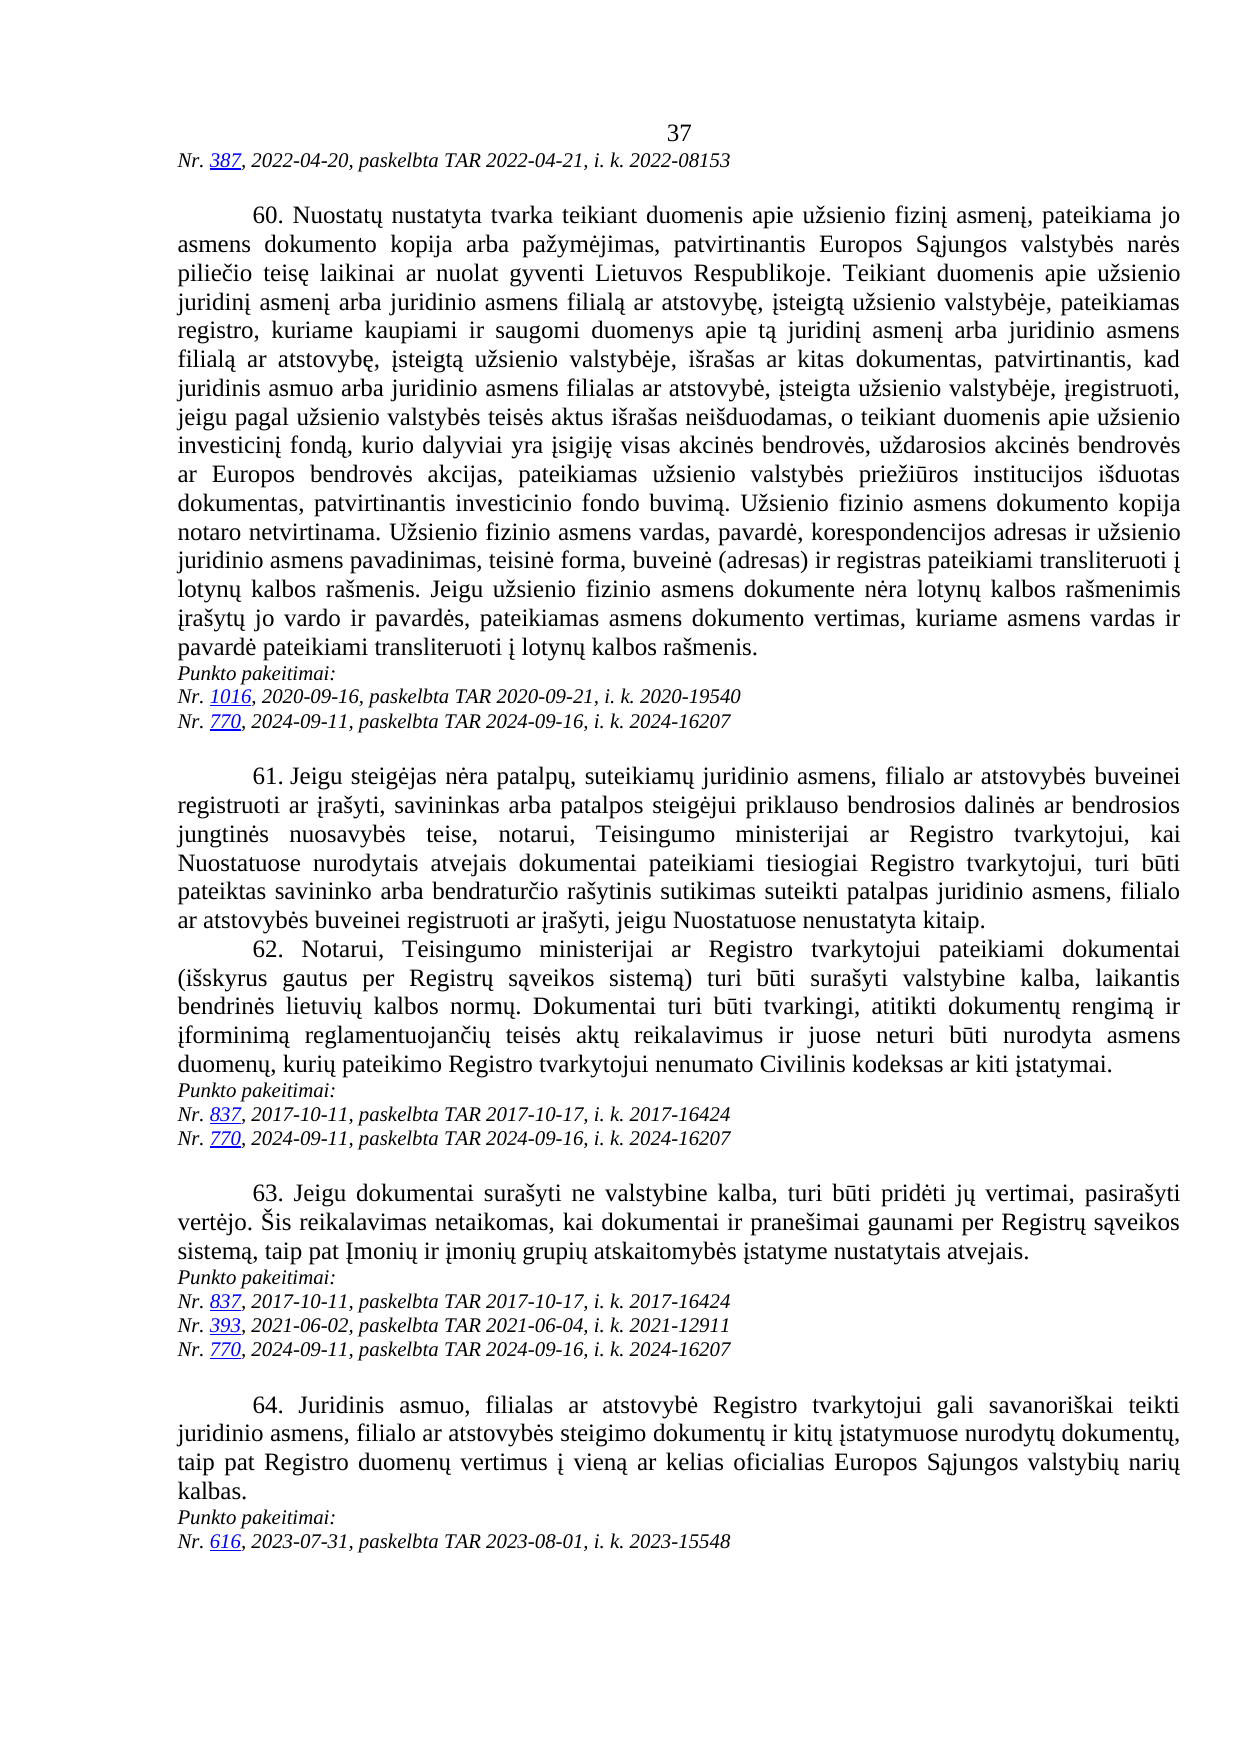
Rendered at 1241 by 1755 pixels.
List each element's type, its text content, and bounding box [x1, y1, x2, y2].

text Punkto pakeitimai: [177, 660, 1181, 684]
text Nr. 770, 2024-09-11, paskelbta TAR 2024-09-16, i. k. 2024-16207 [177, 1126, 1181, 1150]
text Nr. 393, 2021-06-02, paskelbta TAR 2021-06-04, i. k. 2021-12911 [177, 1313, 1181, 1337]
text 64. Juridinis asmuo, filialas ar atstovybė Registro tvarkytojui gali savanoriškai teikti juridinio asmens, filialo ar atstovybės steigimo dokumentų ir kitų įstatymuose nurodytų dokumentų, taip pat Registro duomenų vertimus į vieną ar kelias oficialias Europos Sąjungos valstybių narių kalbas. [177, 1390, 1181, 1505]
text Nr. 387, 2022-04-20, paskelbta TAR 2022-04-21, i. k. 2022-08153 [177, 148, 1181, 172]
text Punkto pakeitimai: [177, 1505, 1181, 1529]
text Nr. 616, 2023-07-31, paskelbta TAR 2023-08-01, i. k. 2023-15548 [177, 1529, 1181, 1553]
text Nr. 837, 2017-10-11, paskelbta TAR 2017-10-17, i. k. 2017-16424 [177, 1102, 1181, 1126]
text Nr. 1016, 2020-09-16, paskelbta TAR 2020-09-21, i. k. 2020-19540 [177, 684, 1181, 708]
text Punkto pakeitimai: [177, 1078, 1181, 1102]
text Nr. 837, 2017-10-11, paskelbta TAR 2017-10-17, i. k. 2017-16424 [177, 1289, 1181, 1313]
text 63. Jeigu dokumentai surašyti ne valstybine kalba, turi būti pridėti jų vertimai, pasirašyti vertėjo. Šis reikalavimas netaikomas, kai dokumentai ir pranešimai gaunami per Registrų sąveikos sistemą, taip pat Įmonių ir įmonių grupių atskaitomybės įstatyme nustatytais atvejais. [177, 1178, 1181, 1265]
text 60. Nuostatų nustatyta tvarka teikiant duomenis apie užsienio fizinį asmenį, pateikiama jo asmens dokumento kopija arba pažymėjimas, patvirtinantis Europos Sąjungos valstybės narės piliečio teisę laikinai ar nuolat gyventi Lietuvos Respublikoje. Teikiant duomenis apie užsienio juridinį asmenį arba juridinio asmens filialą ar atstovybę, įsteigtą užsienio valstybėje, pateikiamas registro, kuriame kaupiami ir saugomi duomenys apie tą juridinį asmenį arba juridinio asmens filialą ar atstovybę, įsteigtą užsienio valstybėje, išrašas ar kitas dokumentas, patvirtinantis, kad juridinis asmuo arba juridinio asmens filialas ar atstovybė, įsteigta užsienio valstybėje, įregistruoti, jeigu pagal užsienio valstybės teisės aktus išrašas neišduodamas, o teikiant duomenis apie užsienio investicinį fondą, kurio dalyviai yra įsigiję visas akcinės bendrovės, uždarosios akcinės bendrovės ar Europos bendrovės akcijas, pateikiamas užsienio valstybės priežiūros institucijos išduotas dokumentas, patvirtinantis investicinio fondo buvimą. Užsienio fizinio asmens dokumento kopija notaro netvirtinama. Užsienio fizinio asmens vardas, pavardė, korespondencijos adresas ir užsienio juridinio asmens pavadinimas, teisinė forma, buveinė (adresas) ir registras pateikiami transliteruoti į lotynų kalbos rašmenis. Jeigu užsienio fizinio asmens dokumente nėra lotynų kalbos rašmenimis įrašytų jo vardo ir pavardės, pateikiamas asmens dokumento vertimas, kuriame asmens vardas ir pavardė pateikiami transliteruoti į lotynų kalbos rašmenis. [177, 200, 1181, 660]
text Punkto pakeitimai: [177, 1265, 1181, 1289]
text 62. Notarui, Teisingumo ministerijai ar Registro tvarkytojui pateikiami dokumentai (išskyrus gautus per Registrų sąveikos sistemą) turi būti surašyti valstybine kalba, laikantis bendrinės lietuvių kalbos normų. Dokumentai turi būti tvarkingi, atitikti dokumentų rengimą ir įforminimą reglamentuojančių teisės aktų reikalavimus ir juose neturi būti nurodyta asmens duomenų, kurių pateikimo Registro tvarkytojui nenumato Civilinis kodeksas ar kiti įstatymai. [177, 934, 1181, 1078]
text Nr. 770, 2024-09-11, paskelbta TAR 2024-09-16, i. k. 2024-16207 [177, 708, 1181, 733]
text 61. Jeigu steigėjas nėra patalpų, suteikiamų juridinio asmens, filialo ar atstovybės buveinei registruoti ar įrašyti, savininkas arba patalpos steigėjui priklauso bendrosios dalinės ar bendrosios jungtinės nuosavybės teise, notarui, Teisingumo ministerijai ar Registro tvarkytojui, kai Nuostatuose nurodytais atvejais dokumentai pateikiami tiesiogiai Registro tvarkytojui, turi būti pateiktas savininko arba bendraturčio rašytinis sutikimas suteikti patalpas juridinio asmens, filialo ar atstovybės buveinei registruoti ar įrašyti, jeigu Nuostatuose nenustatyta kitaip. [177, 761, 1181, 934]
text Nr. 770, 2024-09-11, paskelbta TAR 2024-09-16, i. k. 2024-16207 [177, 1337, 1181, 1361]
